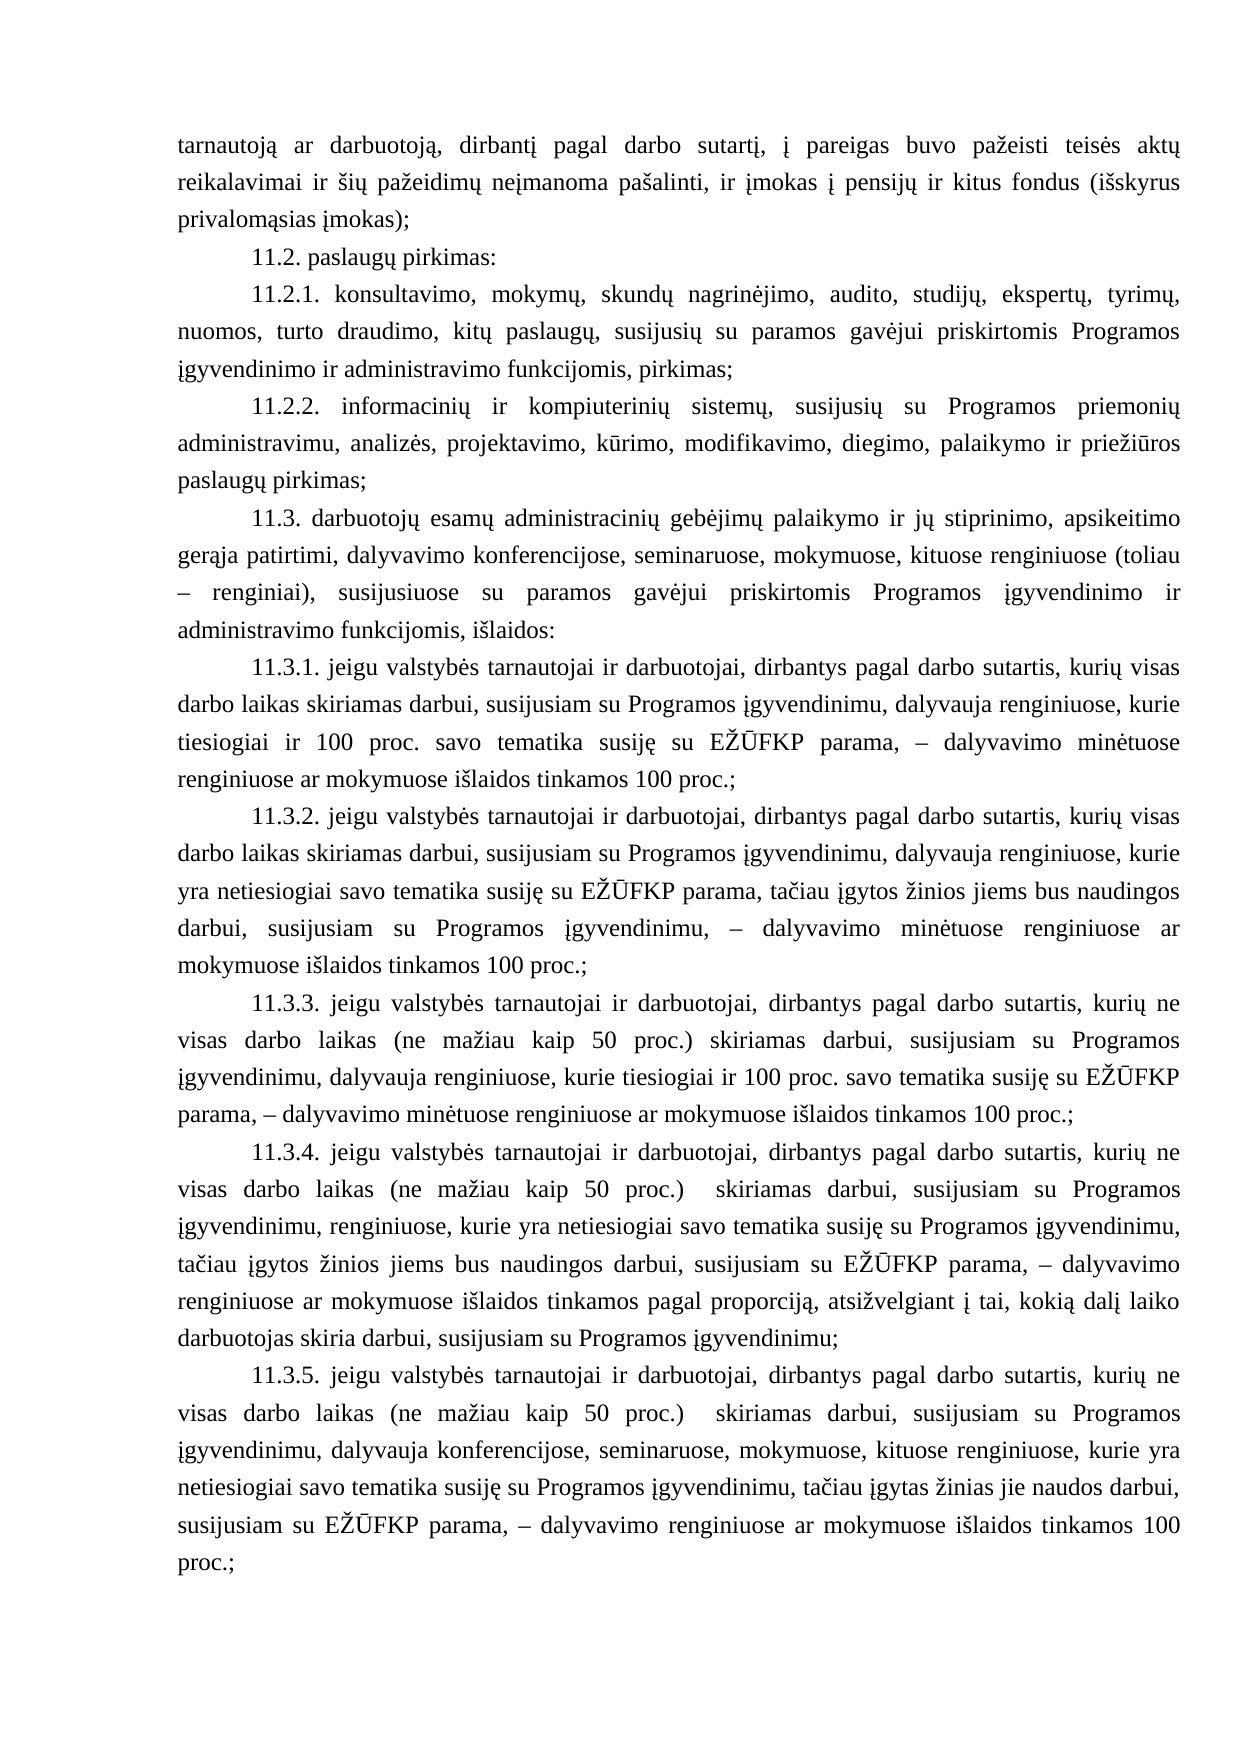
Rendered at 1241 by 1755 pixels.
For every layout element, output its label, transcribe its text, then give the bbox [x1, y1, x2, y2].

text 11.3.5. jeigu valstybės tarnautojai ir darbuotojai, dirbantys pagal darbo sutartis, kurių ne visas darbo laikas (ne mažiau kaip 50 proc.) skiriamas darbui, susijusiam su Programos įgyvendinimu, dalyvauja konferencijose, seminaruose, mokymuose, kituose renginiuose, kurie yra netiesiogiai savo tematika susiję su Programos įgyvendinimu, tačiau įgytas žinias jie naudos darbui, susijusiam su EŽŪFKP parama, – dalyvavimo renginiuose ar mokymuose išlaidos tinkamos 100 proc.; [177, 1361, 1181, 1576]
text 11.3. darbuotojų esamų administracinių gebėjimų palaikymo ir jų stiprinimo, apsikeitimo gerąja patirtimi, dalyvavimo konferencijose, seminaruose, mokymuose, kituose renginiuose (toliau – renginiai), susijusiuose su paramos gavėjui priskirtomis Programos įgyvendinimo ir administravimo funkcijomis, išlaidos: [177, 503, 1181, 643]
text 11.3.2. jeigu valstybės tarnautojai ir darbuotojai, dirbantys pagal darbo sutartis, kurių visas darbo laikas skiriamas darbui, susijusiam su Programos įgyvendinimu, dalyvauja renginiuose, kurie yra netiesiogiai savo tematika susiję su EŽŪFKP parama, tačiau įgytos žinios jiems bus naudingos darbui, susijusiam su Programos įgyvendinimu, – dalyvavimo minėtuose renginiuose ar mokymuose išlaidos tinkamos 100 proc.; [177, 801, 1181, 979]
text 11.2. paslaugų pirkimas: [177, 242, 1181, 271]
text 11.2.2. informacinių ir kompiuterinių sistemų, susijusių su Programos priemonių administravimu, analizės, projektavimo, kūrimo, modifikavimo, diegimo, palaikymo ir priežiūros paslaugų pirkimas; [177, 391, 1181, 494]
text 11.3.1. jeigu valstybės tarnautojai ir darbuotojai, dirbantys pagal darbo sutartis, kurių visas darbo laikas skiriamas darbui, susijusiam su Programos įgyvendinimu, dalyvauja renginiuose, kurie tiesiogiai ir 100 proc. savo tematika susiję su EŽŪFKP parama, – dalyvavimo minėtuose renginiuose ar mokymuose išlaidos tinkamos 100 proc.; [177, 652, 1181, 793]
text 11.3.4. jeigu valstybės tarnautojai ir darbuotojai, dirbantys pagal darbo sutartis, kurių ne visas darbo laikas (ne mažiau kaip 50 proc.) skiriamas darbui, susijusiam su Programos įgyvendinimu, renginiuose, kurie yra netiesiogiai savo tematika susiję su Programos įgyvendinimu, tačiau įgytos žinios jiems bus naudingos darbui, susijusiam su EŽŪFKP parama, – dalyvavimo renginiuose ar mokymuose išlaidos tinkamos pagal proporciją, atsižvelgiant į tai, kokią dalį laiko darbuotojas skiria darbui, susijusiam su Programos įgyvendinimu; [177, 1137, 1181, 1352]
text 11.3.3. jeigu valstybės tarnautojai ir darbuotojai, dirbantys pagal darbo sutartis, kurių ne visas darbo laikas (ne mažiau kaip 50 proc.) skiriamas darbui, susijusiam su Programos įgyvendinimu, dalyvauja renginiuose, kurie tiesiogiai ir 100 proc. savo tematika susiję su EŽŪFKP parama, – dalyvavimo minėtuose renginiuose ar mokymuose išlaidos tinkamos 100 proc.; [177, 988, 1181, 1128]
text 11.2.1. konsultavimo, mokymų, skundų nagrinėjimo, audito, studijų, ekspertų, tyrimų, nuomos, turto draudimo, kitų paslaugų, susijusių su paramos gavėjui priskirtomis Programos įgyvendinimo ir administravimo funkcijomis, pirkimas; [177, 279, 1181, 382]
text tarnautoją ar darbuotoją, dirbantį pagal darbo sutartį, į pareigas buvo pažeisti teisės aktų reikalavimai ir šių pažeidimų neįmanoma pašalinti, ir įmokas į pensijų ir kitus fondus (išskyrus privalomąsias įmokas); [177, 130, 1181, 233]
